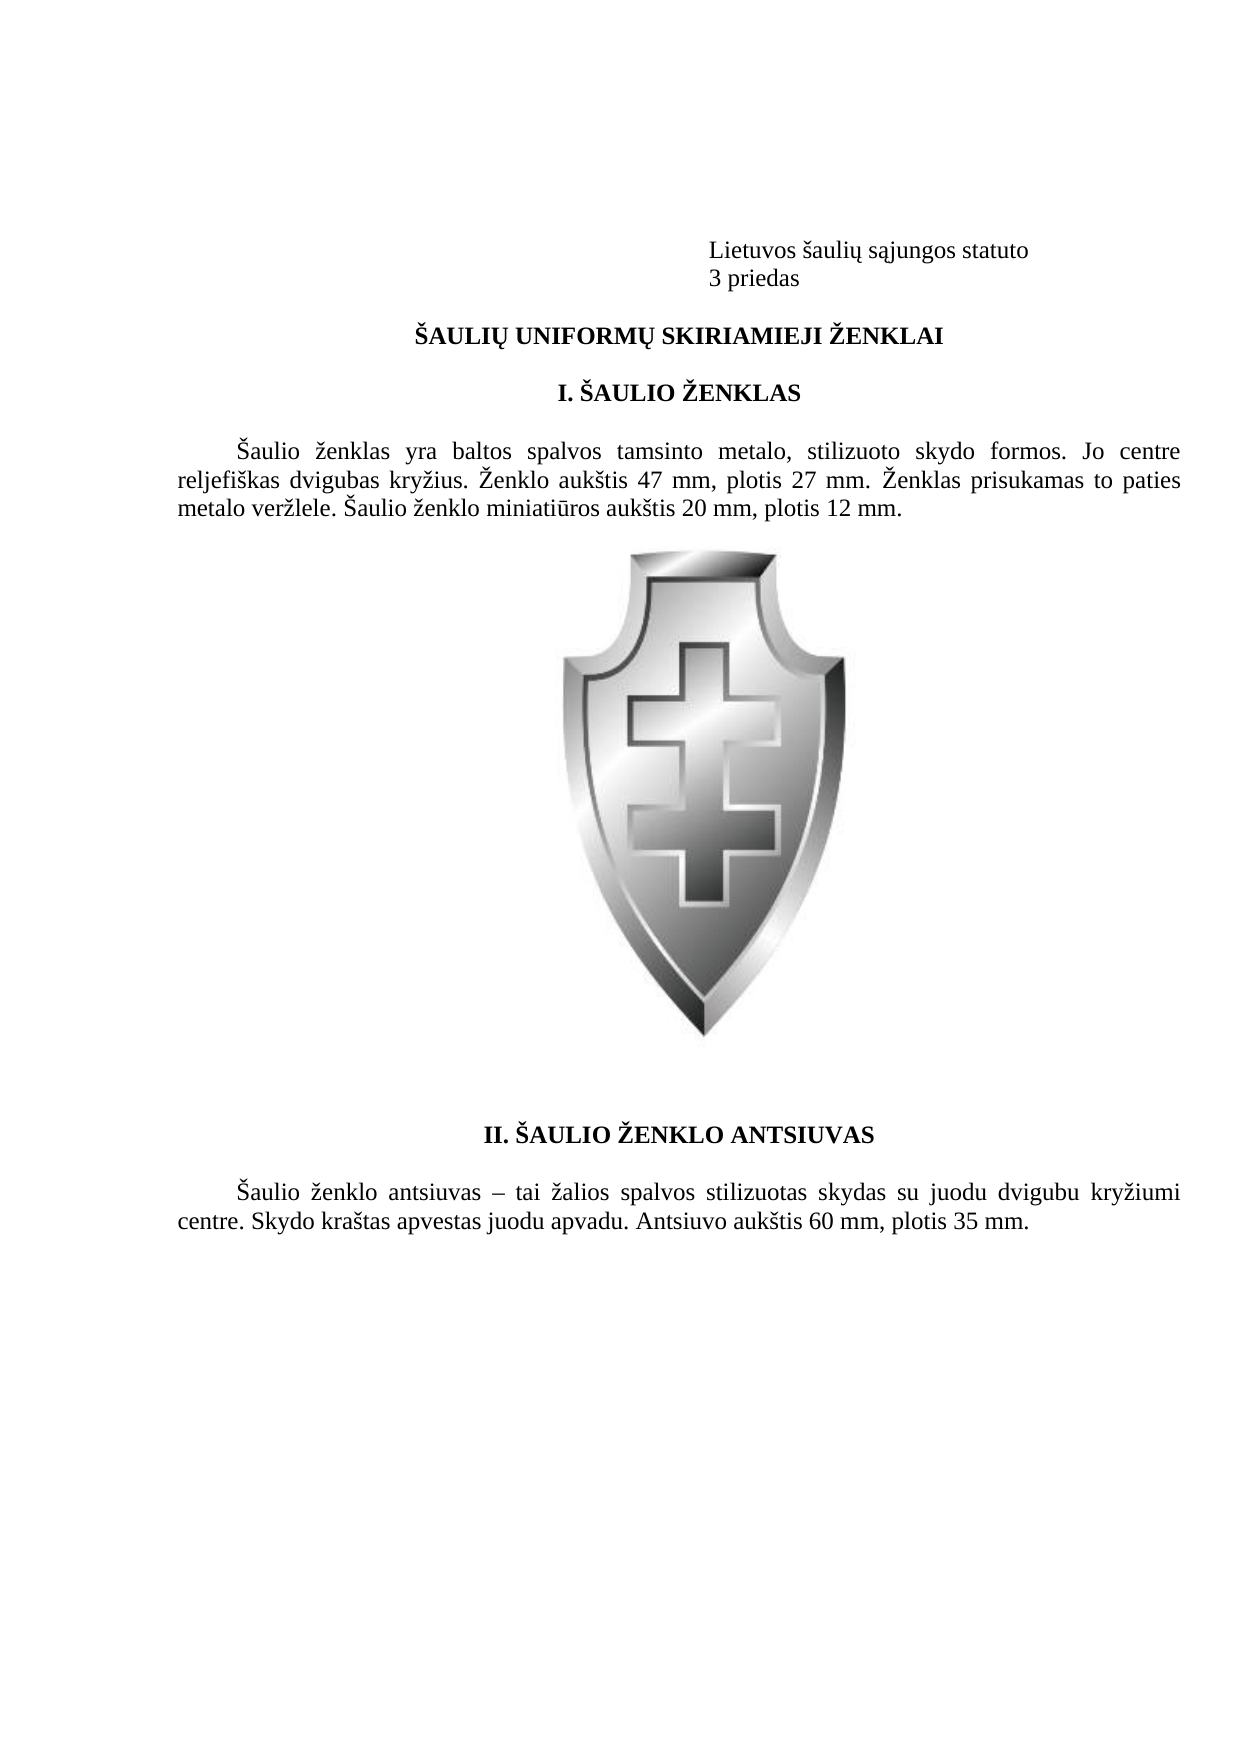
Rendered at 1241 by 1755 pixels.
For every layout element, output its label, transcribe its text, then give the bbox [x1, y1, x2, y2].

text II. šaulio ženklo antsiuvas [177, 1120, 1181, 1148]
text Šaulio ženklas yra baltos spalvos tamsinto metalo, stilizuoto skydo formos. Jo centre reljefiškas dvigubas kryžius. Ženklo aukštis 47 mm, plotis 27 mm. Ženklas prisukamas to paties metalo veržlele. Šaulio ženklo miniatiūros aukštis 20 mm, plotis 12 mm. [177, 436, 1181, 522]
text 3 priedas [177, 263, 1181, 292]
text Lietuvos šaulių sąjungos statuto [709, 235, 1181, 263]
text Šaulių uniformų skiriamieji ženklai [177, 321, 1181, 350]
text I. šaulio ženklas [177, 378, 1181, 407]
text Šaulio ženklo antsiuvas – tai žalios spalvos stilizuotas skydas su juodu dvigubu kryžiumi centre. Skydo kraštas apvestas juodu apvadu. Antsiuvo aukštis 60 mm, plotis 35 mm. [177, 1177, 1181, 1235]
